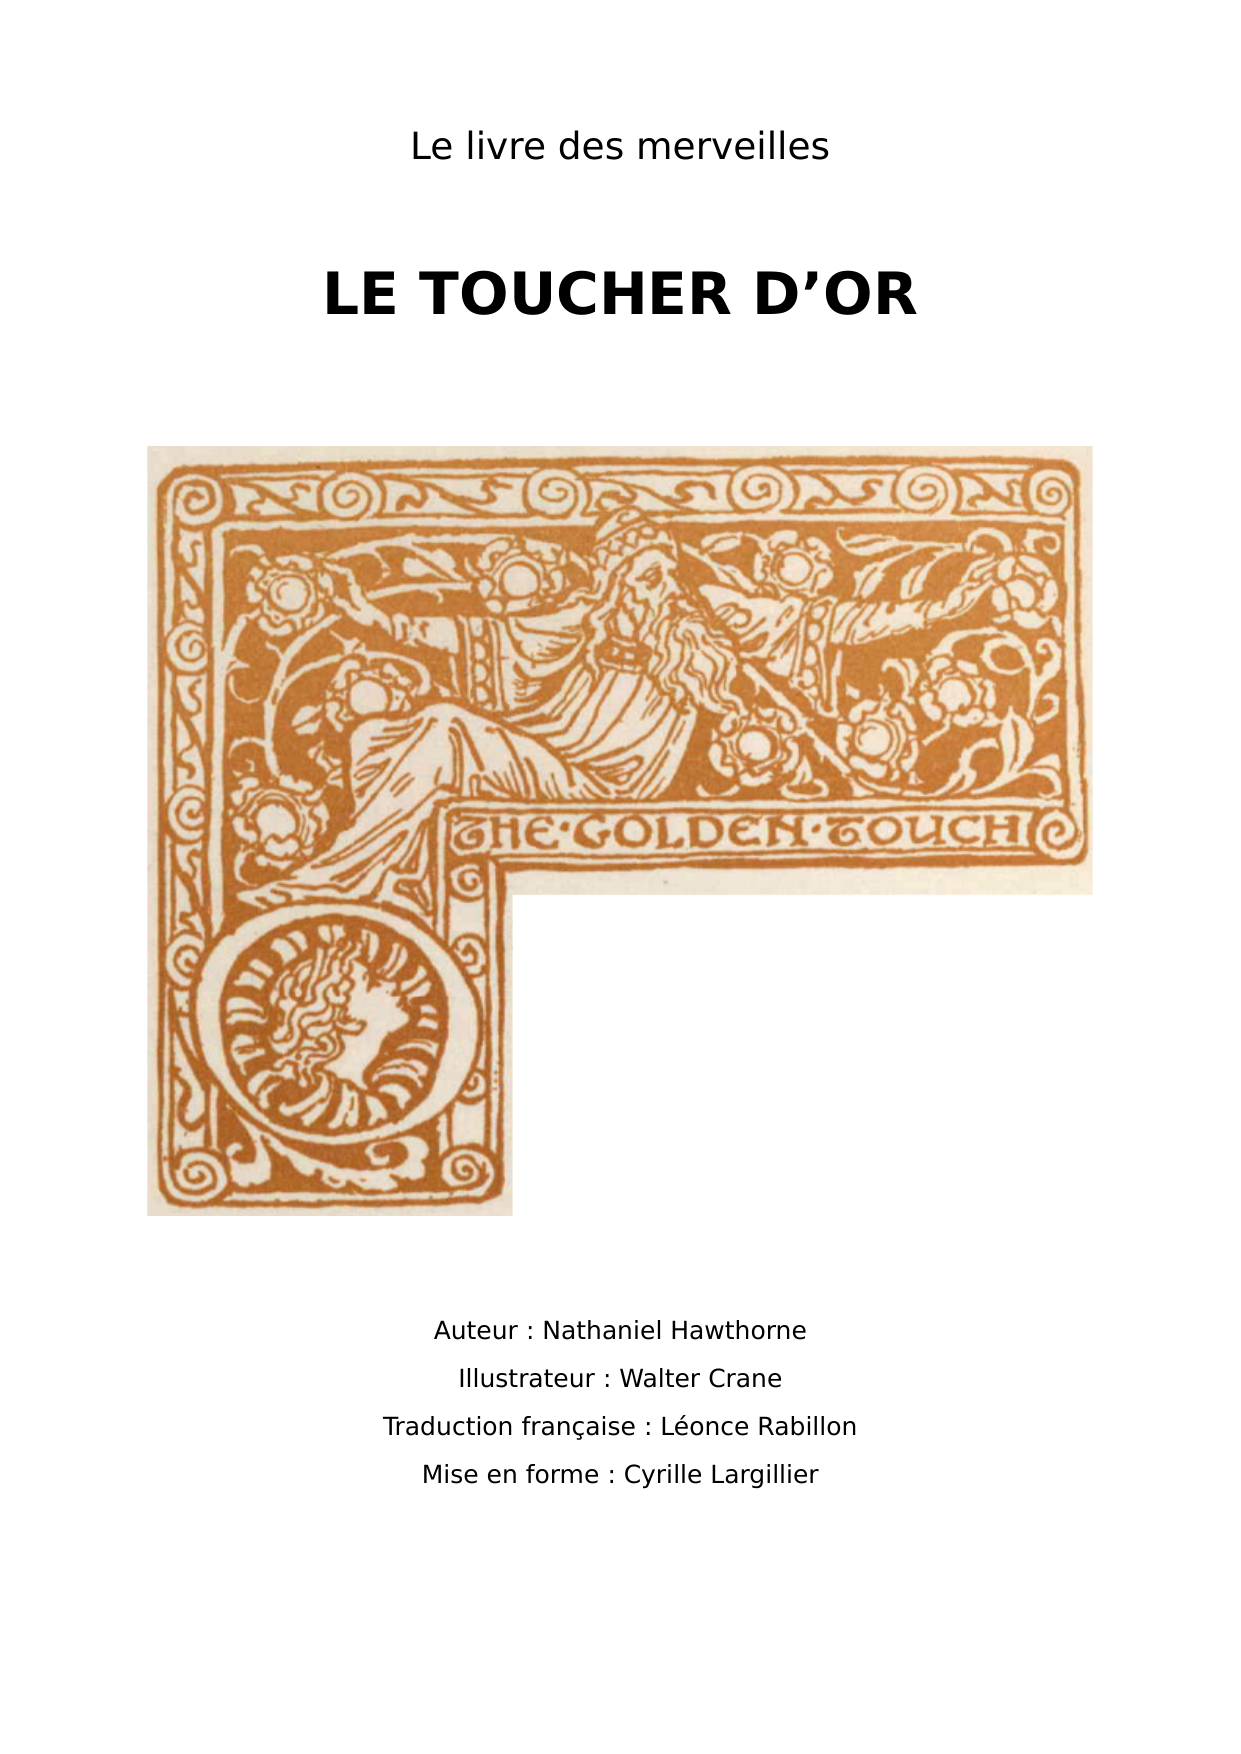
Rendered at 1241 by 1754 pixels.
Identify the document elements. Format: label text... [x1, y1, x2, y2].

text Auteur : Nathaniel Hawthorne [118, 1316, 1122, 1345]
text Mise en forme : Cyrille Largillier [118, 1461, 1122, 1490]
subtitle Le livre des merveilles [118, 124, 1122, 168]
picture [147, 446, 1093, 1216]
text Illustrateur : Walter Crane [118, 1364, 1122, 1393]
text Traduction française : Léonce Rabillon [118, 1412, 1122, 1442]
title LE TOUCHER D’OR [118, 260, 1122, 328]
